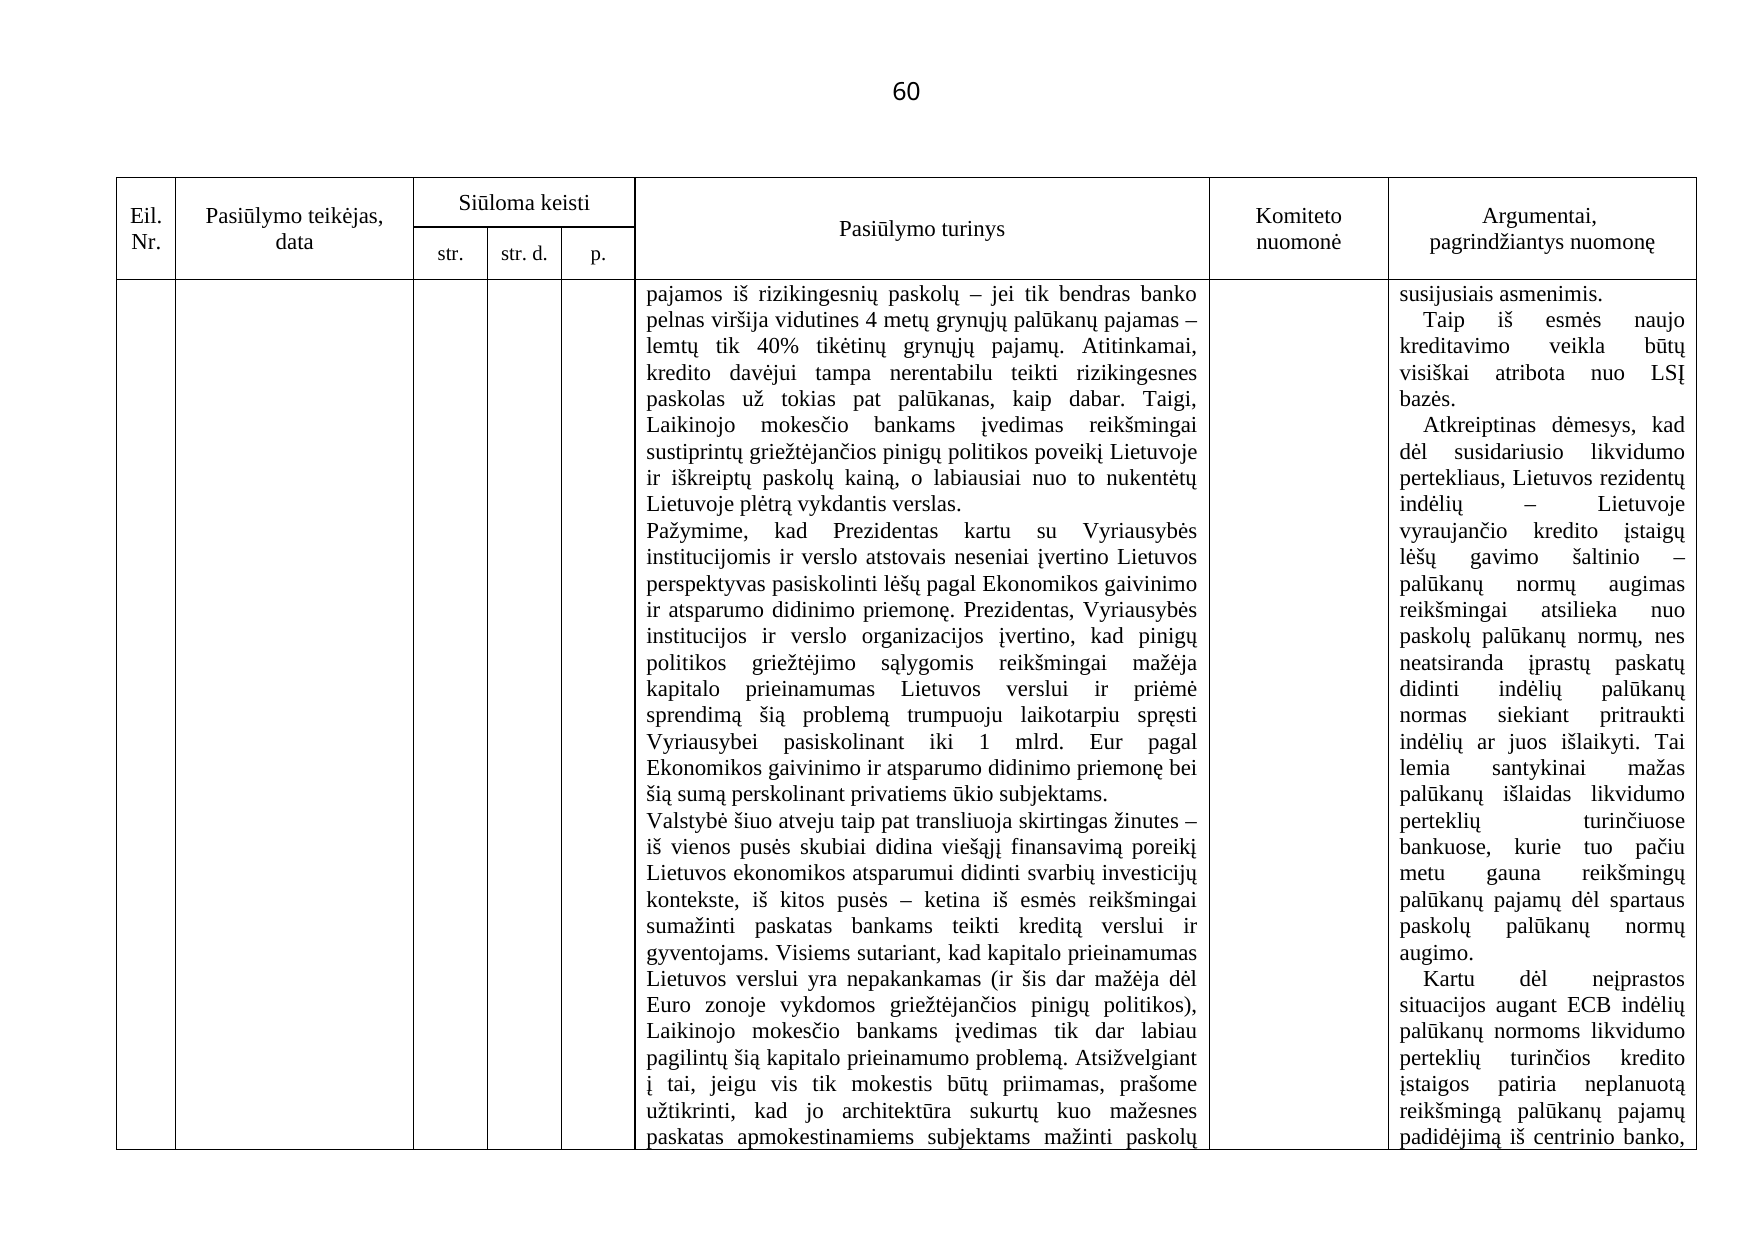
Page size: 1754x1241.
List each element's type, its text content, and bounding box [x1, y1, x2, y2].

table_header Komiteto nuomonė [1210, 178, 1388, 279]
table_cell str. d. [488, 228, 561, 279]
table_cell susijusiais asmenimis. Taip iš esmės naujo kreditavimo veikla būtų visiškai atribota nuo LSĮ bazės. Atkreiptinas dėmesys, kad dėl susidariusio likvidumo pertekliaus, Lietuvos rezidentų indėlių – Lietuvoje vyraujančio kredito įstaigų lėšų gavimo šaltinio – palūkanų normų augimas reikšmingai atsilieka nuo paskolų palūkanų normų, nes neatsiranda įprastų paskatų didinti indėlių palūkanų normas siekiant pritraukti indėlių ar juos išlaikyti. Tai lemia santykinai mažas palūkanų išlaidas likvidumo perteklių turinčiuose bankuose, kurie tuo pačiu metu gauna reikšmingų palūkanų pajamų dėl spartaus paskolų palūkanų normų augimo. Kartu dėl neįprastos situacijos augant ECB indėlių palūkanų normoms likvidumo perteklių turinčios kredito įstaigos patiria neplanuotą reikšmingą palūkanų pajamų padidėjimą iš centrinio banko, [1389, 280, 1696, 1149]
table_cell [488, 280, 561, 1149]
table_header Siūloma keisti [414, 178, 634, 226]
table_header Pasiūlymo turinys [636, 178, 1209, 279]
table_cell [1210, 280, 1388, 1149]
table_cell str. [414, 228, 487, 279]
table_cell p. [562, 228, 634, 279]
table_cell [562, 280, 634, 1149]
table_header Argumentai, pagrindžiantys nuomonę [1389, 178, 1696, 279]
table_cell [176, 280, 413, 1149]
table_cell pajamos iš rizikingesnių paskolų – jei tik bendras banko pelnas viršija vidutines 4 metų grynųjų palūkanų pajamas – lemtų tik 40% tikėtinų grynųjų pajamų. Atitinkamai, kredito davėjui tampa nerentabilu teikti rizikingesnes paskolas už tokias pat palūkanas, kaip dabar. Taigi, Laikinojo mokesčio bankams įvedimas reikšmingai sustiprintų griežtėjančios pinigų politikos poveikį Lietuvoje ir iškreiptų paskolų kainą, o labiausiai nuo to nukentėtų Lietuvoje plėtrą vykdantis verslas. Pažymime, kad Prezidentas kartu su Vyriausybės institucijomis ir verslo atstovais neseniai įvertino Lietuvos perspektyvas pasiskolinti lėšų pagal Ekonomikos gaivinimo ir atsparumo didinimo priemonę. Prezidentas, Vyriausybės institucijos ir verslo organizacijos įvertino, kad pinigų politikos griežtėjimo sąlygomis reikšmingai mažėja kapitalo prieinamumas Lietuvos verslui ir priėmė sprendimą šią problemą trumpuoju laikotarpiu spręsti Vyriausybei pasiskolinant iki 1 mlrd. Eur pagal Ekonomikos gaivinimo ir atsparumo didinimo priemonę bei šią sumą perskolinant privatiems ūkio subjektams. Valstybė šiuo atveju taip pat transliuoja skirtingas žinutes – iš vienos pusės skubiai didina viešąjį finansavimą poreikį Lietuvos ekonomikos atsparumui didinti svarbių investicijų kontekste, iš kitos pusės – ketina iš esmės reikšmingai sumažinti paskatas bankams teikti kreditą verslui ir gyventojams. Visiems sutariant, kad kapitalo prieinamumas Lietuvos verslui yra nepakankamas (ir šis dar mažėja dėl Euro zonoje vykdomos griežtėjančios pinigų politikos), Laikinojo mokesčio bankams įvedimas tik dar labiau pagilintų šią kapitalo prieinamumo problemą. Atsižvelgiant į tai, jeigu vis tik mokestis būtų priimamas, prašome užtikrinti, kad jo architektūra sukurtų kuo mažesnes paskatas apmokestinamiems subjektams mažinti paskolų [636, 280, 1209, 1149]
table_header Pasiūlymo teikėjas, data [176, 178, 413, 279]
table_cell [414, 280, 487, 1149]
table_header Eil. Nr. [117, 178, 175, 279]
table_cell [117, 280, 175, 1149]
